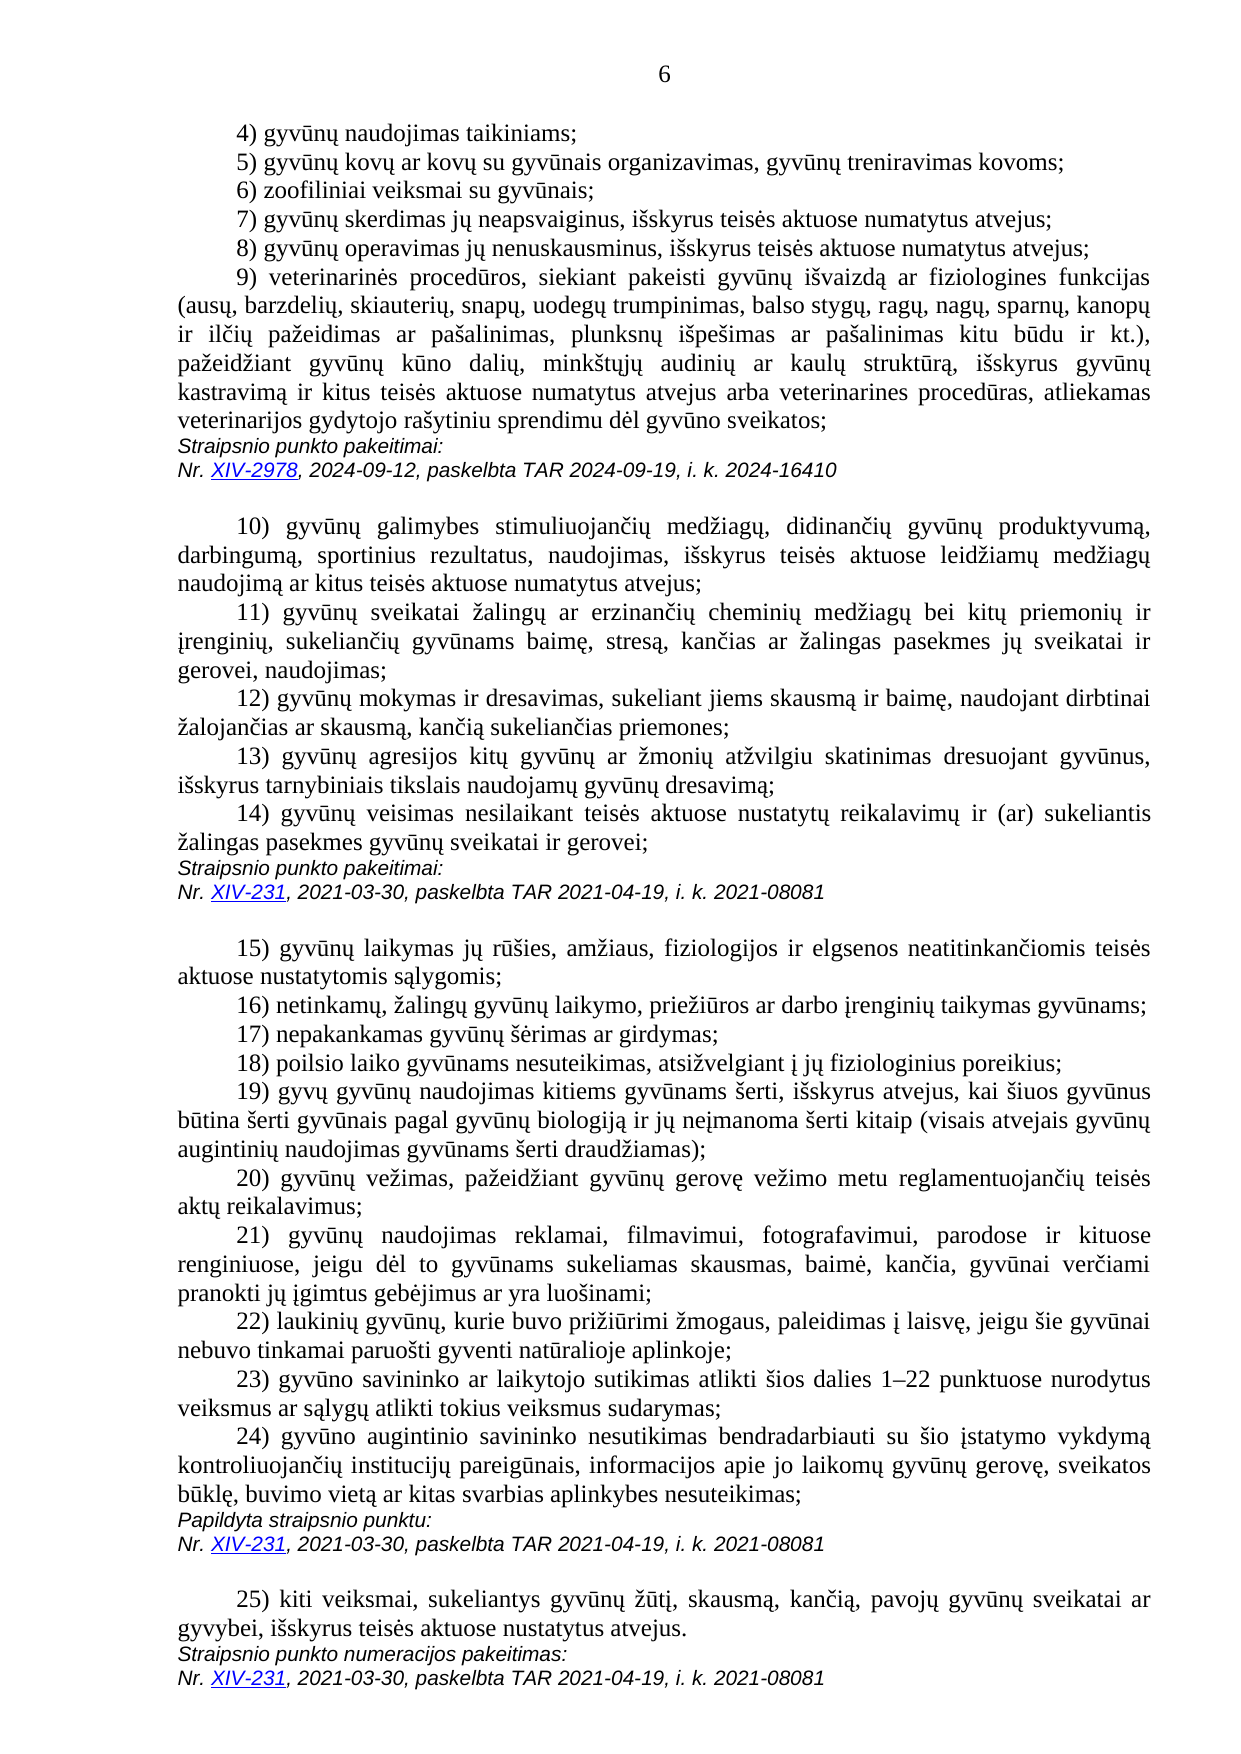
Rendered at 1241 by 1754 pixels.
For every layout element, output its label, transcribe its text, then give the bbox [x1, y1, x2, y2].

text 25) kiti veiksmai, sukeliantys gyvūnų žūtį, skausmą, kančią, pavojų gyvūnų sveikatai ar gyvybei, išskyrus teisės aktuose nustatytus atvejus. [177, 1584, 1152, 1642]
text Straipsnio punkto pakeitimai: [177, 434, 1152, 458]
text 15) gyvūnų laikymas jų rūšies, amžiaus, fiziologijos ir elgsenos neatitinkančiomis teisės aktuose nustatytomis sąlygomis; [177, 933, 1152, 990]
text 17) nepakankamas gyvūnų šėrimas ar girdymas; [177, 1019, 1152, 1048]
text Nr. XIV-231, 2021-03-30, paskelbta TAR 2021-04-19, i. k. 2021-08081 [177, 1532, 1152, 1556]
text Straipsnio punkto pakeitimai: [177, 856, 1152, 880]
text 7) gyvūnų skerdimas jų neapsvaiginus, išskyrus teisės aktuose numatytus atvejus; [177, 204, 1152, 233]
text 21) gyvūnų naudojimas reklamai, filmavimui, fotografavimui, parodose ir kituose renginiuose, jeigu dėl to gyvūnams sukeliamas skausmas, baimė, kančia, gyvūnai verčiami pranokti jų įgimtus gebėjimus ar yra luošinami; [177, 1220, 1152, 1306]
text 9) veterinarinės procedūros, siekiant pakeisti gyvūnų išvaizdą ar fiziologines funkcijas (ausų, barzdelių, skiauterių, snapų, uodegų trumpinimas, balso stygų, ragų, nagų, sparnų, kanopų ir ilčių pažeidimas ar pašalinimas, plunksnų išpešimas ar pašalinimas kitu būdu ir kt.), pažeidžiant gyvūnų kūno dalių, minkštųjų audinių ar kaulų struktūrą, išskyrus gyvūnų kastravimą ir kitus teisės aktuose numatytus atvejus arba veterinarines procedūras, atliekamas veterinarijos gydytojo rašytiniu sprendimu dėl gyvūno sveikatos; [177, 262, 1152, 434]
text 20) gyvūnų vežimas, pažeidžiant gyvūnų gerovę vežimo metu reglamentuojančių teisės aktų reikalavimus; [177, 1163, 1152, 1220]
text 19) gyvų gyvūnų naudojimas kitiems gyvūnams šerti, išskyrus atvejus, kai šiuos gyvūnus būtina šerti gyvūnais pagal gyvūnų biologiją ir jų neįmanoma šerti kitaip (visais atvejais gyvūnų augintinių naudojimas gyvūnams šerti draudžiamas); [177, 1076, 1152, 1163]
text 6) zoofiliniai veiksmai su gyvūnais; [177, 176, 1152, 204]
text Nr. XIV-231, 2021-03-30, paskelbta TAR 2021-04-19, i. k. 2021-08081 [177, 1666, 1152, 1690]
text 13) gyvūnų agresijos kitų gyvūnų ar žmonių atžvilgiu skatinimas dresuojant gyvūnus, išskyrus tarnybiniais tikslais naudojamų gyvūnų dresavimą; [177, 741, 1152, 798]
text 16) netinkamų, žalingų gyvūnų laikymo, priežiūros ar darbo įrenginių taikymas gyvūnams; [177, 990, 1152, 1019]
text 22) laukinių gyvūnų, kurie buvo prižiūrimi žmogaus, paleidimas į laisvę, jeigu šie gyvūnai nebuvo tinkamai paruošti gyventi natūralioje aplinkoje; [177, 1306, 1152, 1364]
text 5) gyvūnų kovų ar kovų su gyvūnais organizavimas, gyvūnų treniravimas kovoms; [177, 147, 1152, 176]
text Nr. XIV-231, 2021-03-30, paskelbta TAR 2021-04-19, i. k. 2021-08081 [177, 880, 1152, 904]
text 24) gyvūno augintinio savininko nesutikimas bendradarbiauti su šio įstatymo vykdymą kontroliuojančių institucijų pareigūnais, informacijos apie jo laikomų gyvūnų gerovę, sveikatos būklę, buvimo vietą ar kitas svarbias aplinkybes nesuteikimas; [177, 1421, 1152, 1508]
text 23) gyvūno savininko ar laikytojo sutikimas atlikti šios dalies 1–22 punktuose nurodytus veiksmus ar sąlygų atlikti tokius veiksmus sudarymas; [177, 1364, 1152, 1421]
text Straipsnio punkto numeracijos pakeitimas: [177, 1642, 1152, 1666]
text 14) gyvūnų veisimas nesilaikant teisės aktuose nustatytų reikalavimų ir (ar) sukeliantis žalingas pasekmes gyvūnų sveikatai ir gerovei; [177, 798, 1152, 856]
text 4) gyvūnų naudojimas taikiniams; [177, 118, 1152, 147]
text 10) gyvūnų galimybes stimuliuojančių medžiagų, didinančių gyvūnų produktyvumą, darbingumą, sportinius rezultatus, naudojimas, išskyrus teisės aktuose leidžiamų medžiagų naudojimą ar kitus teisės aktuose numatytus atvejus; [177, 511, 1152, 597]
text 12) gyvūnų mokymas ir dresavimas, sukeliant jiems skausmą ir baimę, naudojant dirbtinai žalojančias ar skausmą, kančią sukeliančias priemones; [177, 683, 1152, 741]
text 11) gyvūnų sveikatai žalingų ar erzinančių cheminių medžiagų bei kitų priemonių ir įrenginių, sukeliančių gyvūnams baimę, stresą, kančias ar žalingas pasekmes jų sveikatai ir gerovei, naudojimas; [177, 597, 1152, 683]
text 18) poilsio laiko gyvūnams nesuteikimas, atsižvelgiant į jų fiziologinius poreikius; [177, 1048, 1152, 1076]
text Nr. XIV-2978, 2024-09-12, paskelbta TAR 2024-09-19, i. k. 2024-16410 [177, 458, 1152, 482]
text 8) gyvūnų operavimas jų nenuskausminus, išskyrus teisės aktuose numatytus atvejus; [177, 233, 1152, 262]
text Papildyta straipsnio punktu: [177, 1508, 1152, 1532]
